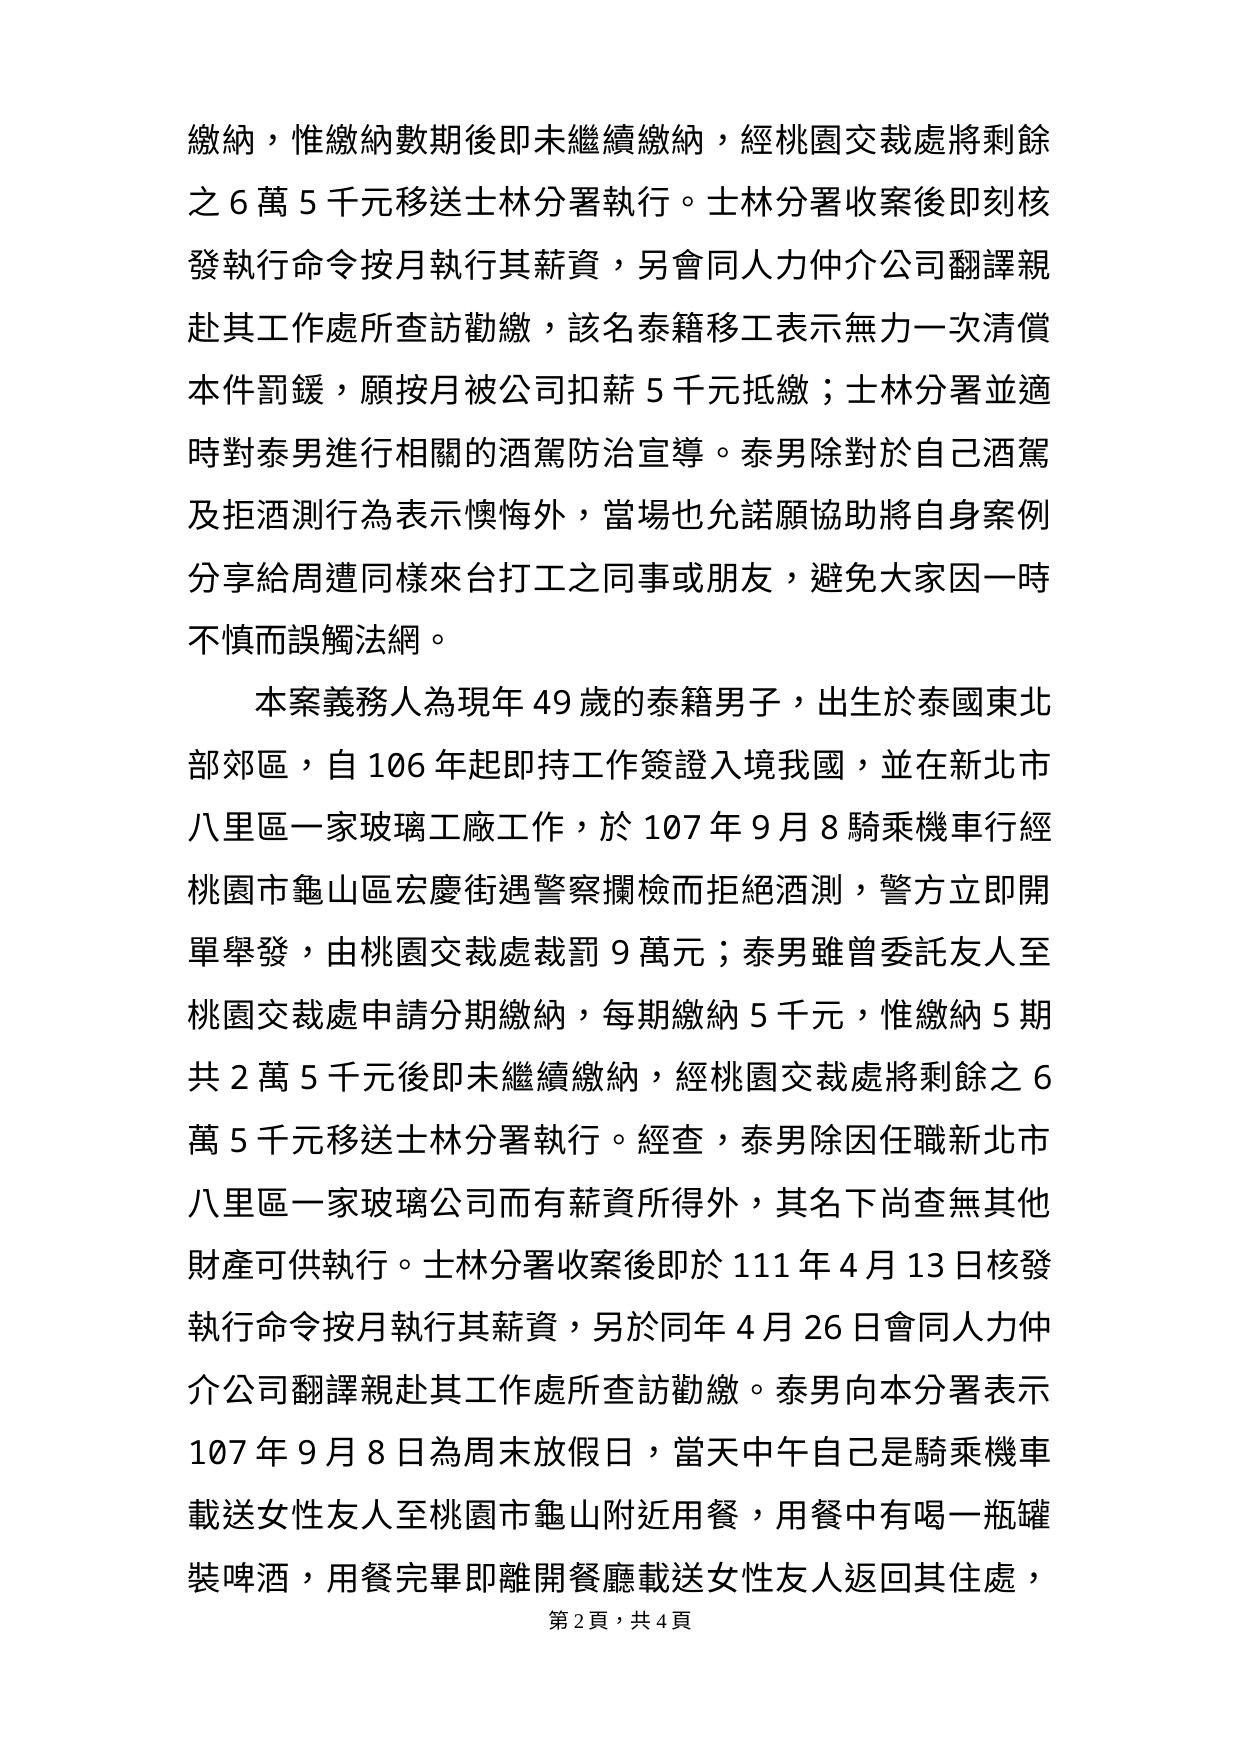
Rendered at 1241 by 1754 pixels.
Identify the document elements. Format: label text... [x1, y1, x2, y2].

text 本案義務人為現年49歲的泰籍男子，出生於泰國東北部郊區，自106年起即持工作簽證入境我國，並在新北市八里區一家玻璃工廠工作，於107年9月8騎乘機車行經桃園市龜山區宏慶街遇警察攔檢而拒絕酒測，警方立即開單舉發，由桃園交裁處裁罰9萬元；泰男雖曾委託友人至桃園交裁處申請分期繳納，每期繳納5千元，惟繳納5期共2萬5千元後即未繼續繳納，經桃園交裁處將剩餘之6萬5千元移送士林分署執行。經查，泰男除因任職新北市八里區一家玻璃公司而有薪資所得外，其名下尚查無其他財產可供執行。士林分署收案後即於111年4月13日核發執行命令按月執行其薪資，另於同年4月26日會同人力仲介公司翻譯親赴其工作處所查訪勸繳。泰男向本分署表示，107年9月8日為周末放假日，當天中午自己是騎乘機車載送女性友人至桃園市龜山附近用餐，用餐中有喝一瓶罐裝啤酒，用餐完畢即離開餐廳載送女性友人返回其住處，不料途中遭警察攔檢要求進行酒測，當時因擔心身上仍有酒味，且害怕酒駕刑事責任很重而拒絕酒測，所以當場就被警察開單。現在每月薪資為最低基本工資2萬6千元左右，扣除勞健保、住宿及仲介費用，實領僅約2萬元，每月需匯回泰國1萬5千元給泰國的家人，在臺灣無其他財產所得，故無法一次清償本件罰鍰，願意遵照臺灣法令讓公司按月扣薪5千元。士林分署執行人員當場善意提醒泰男回想當初離鄉背井，遠渡重洋來台工作的初衷，如因酒駕被裁罰而須移送執行，甚至因觸犯刑事責任而須入監服刑，實在得不償失，且我國政府對於酒駕違法行為，不分國籍，一律嚴正執法。泰男當場對自己酒駕行為表示後悔，並表示之後已無任何酒後駕車行為，願將自身案例分享給同事朋友，以作為借鏡。 [187, 659, 1053, 1596]
text 繳納，惟繳納數期後即未繼續繳納，經桃園交裁處將剩餘之6萬5千元移送士林分署執行。士林分署收案後即刻核發執行命令按月執行其薪資，另會同人力仲介公司翻譯親赴其工作處所查訪勸繳，該名泰籍移工表示無力一次清償本件罰鍰，願按月被公司扣薪5千元抵繳；士林分署並適時對泰男進行相關的酒駕防治宣導。泰男除對於自己酒駕及拒酒測行為表示懊悔外，當場也允諾願協助將自身案例分享給周遭同樣來台打工之同事或朋友，避免大家因一時不慎而誤觸法網。 [187, 96, 1053, 659]
